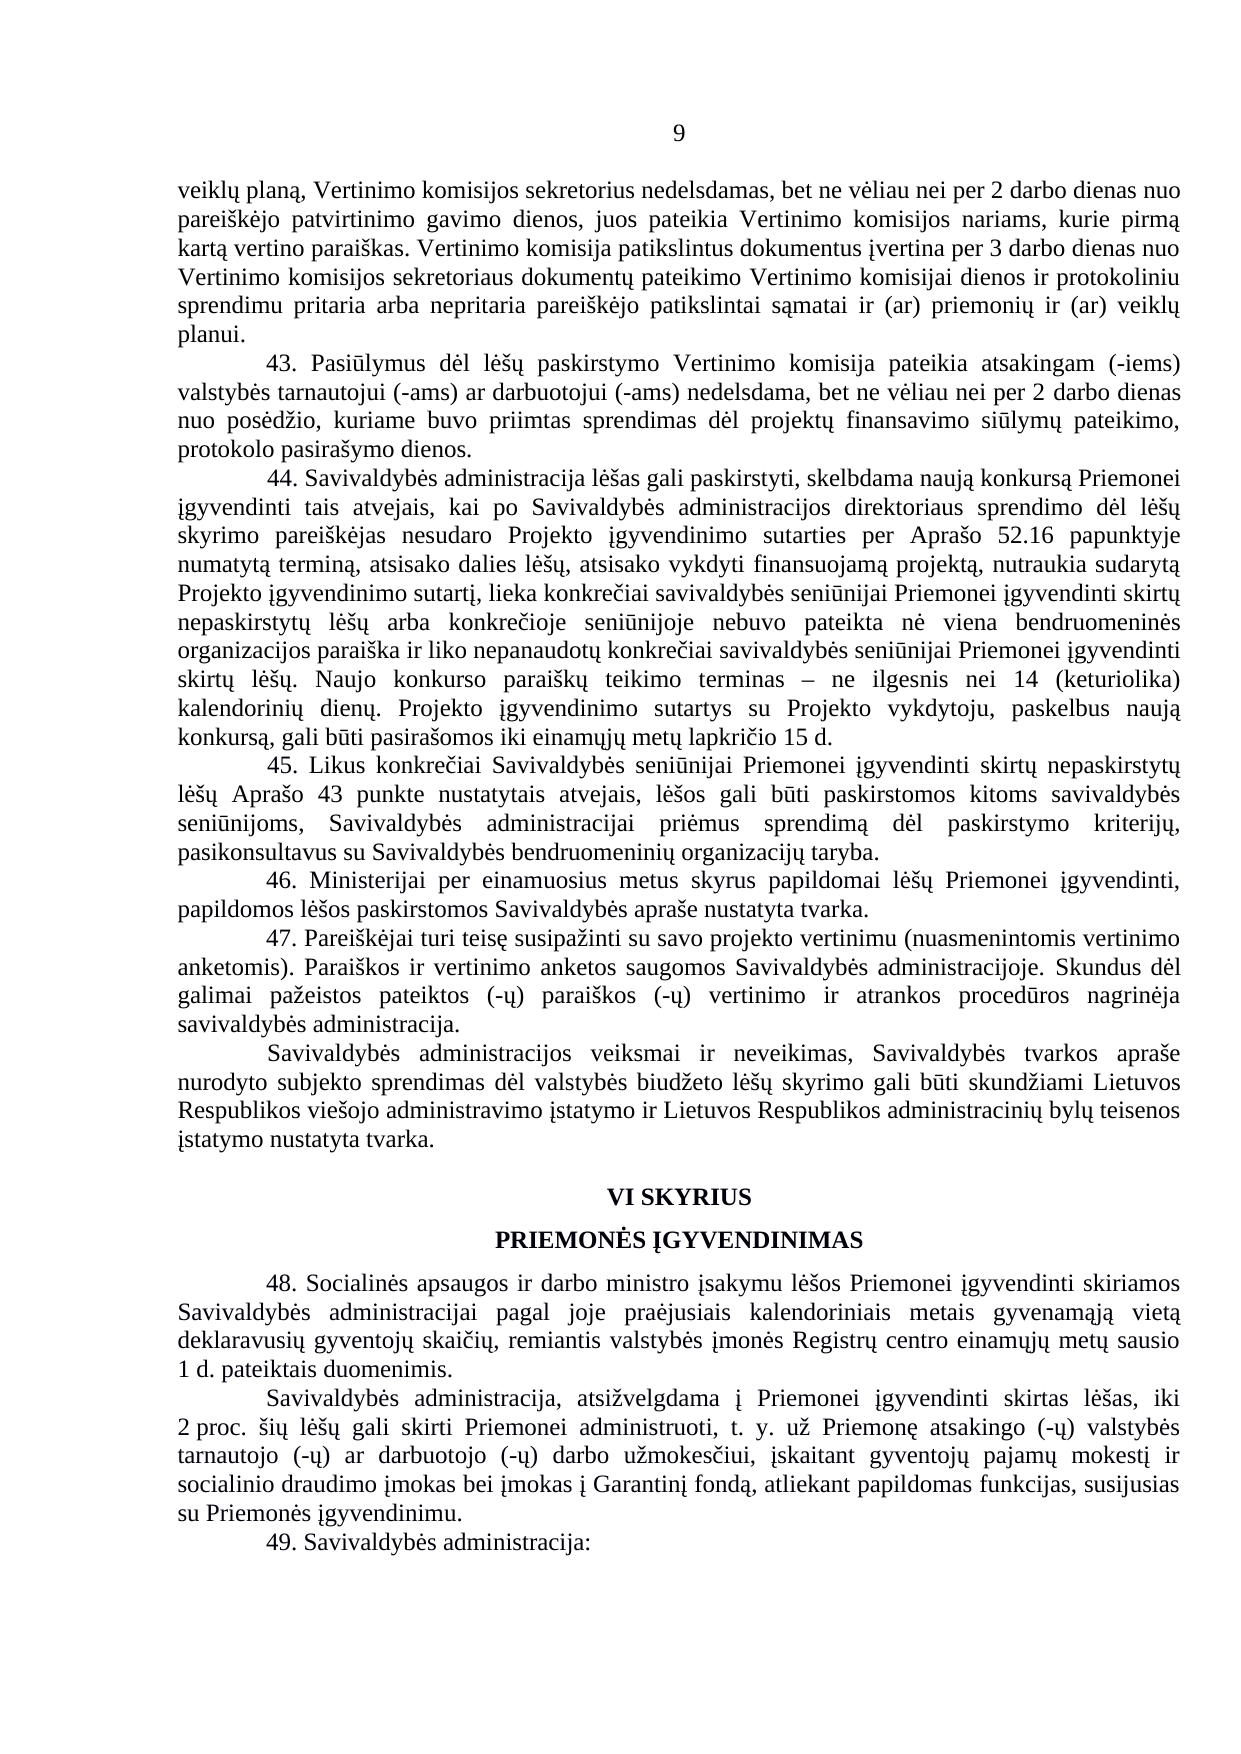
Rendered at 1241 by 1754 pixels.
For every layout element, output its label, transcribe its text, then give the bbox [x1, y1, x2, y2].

text Savivaldybės administracija, atsižvelgdama į Priemonei įgyvendinti skirtas lėšas, iki 2 proc. šių lėšų gali skirti Priemonei administruoti, t. y. už Priemonę atsakingo (-ų) valstybės tarnautojo (-ų) ar darbuotojo (-ų) darbo užmokesčiui, įskaitant gyventojų pajamų mokestį ir socialinio draudimo įmokas bei įmokas į Garantinį fondą, atliekant papildomas funkcijas, susijusias su Priemonės įgyvendinimu. [177, 1383, 1181, 1527]
text PRIEMONĖS ĮGYVENDINIMAS [177, 1225, 1181, 1254]
text VI SKYRIUS [177, 1182, 1181, 1211]
text 44. Savivaldybės administracija lėšas gali paskirstyti, skelbdama naują konkursą Priemonei įgyvendinti tais atvejais, kai po Savivaldybės administracijos direktoriaus sprendimo dėl lėšų skyrimo pareiškėjas nesudaro Projekto įgyvendinimo sutarties per Aprašo 52.16 papunktyje numatytą terminą, atsisako dalies lėšų, atsisako vykdyti finansuojamą projektą, nutraukia sudarytą Projekto įgyvendinimo sutartį, lieka konkrečiai savivaldybės seniūnijai Priemonei įgyvendinti skirtų nepaskirstytų lėšų arba konkrečioje seniūnijoje nebuvo pateikta nė viena bendruomeninės organizacijos paraiška ir liko nepanaudotų konkrečiai savivaldybės seniūnijai Priemonei įgyvendinti skirtų lėšų. Naujo konkurso paraiškų teikimo terminas – ne ilgesnis nei 14 (keturiolika) kalendorinių dienų. Projekto įgyvendinimo sutartys su Projekto vykdytoju, paskelbus naują konkursą, gali būti pasirašomos iki einamųjų metų lapkričio 15 d. [177, 463, 1181, 751]
text Savivaldybės administracijos veiksmai ir neveikimas, Savivaldybės tvarkos apraše nurodyto subjekto sprendimas dėl valstybės biudžeto lėšų skyrimo gali būti skundžiami Lietuvos Respublikos viešojo administravimo įstatymo ir Lietuvos Respublikos administracinių bylų teisenos įstatymo nustatyta tvarka. [177, 1038, 1181, 1153]
text 46. Ministerijai per einamuosius metus skyrus papildomai lėšų Priemonei įgyvendinti, papildomos lėšos paskirstomos Savivaldybės apraše nustatyta tvarka. [177, 866, 1181, 923]
text 45. Likus konkrečiai Savivaldybės seniūnijai Priemonei įgyvendinti skirtų nepaskirstytų lėšų Aprašo 43 punkte nustatytais atvejais, lėšos gali būti paskirstomos kitoms savivaldybės seniūnijoms, Savivaldybės administracijai priėmus sprendimą dėl paskirstymo kriterijų, pasikonsultavus su Savivaldybės bendruomeninių organizacijų taryba. [177, 751, 1181, 866]
text 48. Socialinės apsaugos ir darbo ministro įsakymu lėšos Priemonei įgyvendinti skiriamos Savivaldybės administracijai pagal joje praėjusiais kalendoriniais metais gyvenamąją vietą deklaravusių gyventojų skaičių, remiantis valstybės įmonės Registrų centro einamųjų metų sausio 1 d. pateiktais duomenimis. [177, 1268, 1181, 1383]
text veiklų planą, Vertinimo komisijos sekretorius nedelsdamas, bet ne vėliau nei per 2 darbo dienas nuo pareiškėjo patvirtinimo gavimo dienos, juos pateikia Vertinimo komisijos nariams, kurie pirmą kartą vertino paraiškas. Vertinimo komisija patikslintus dokumentus įvertina per 3 darbo dienas nuo Vertinimo komisijos sekretoriaus dokumentų pateikimo Vertinimo komisijai dienos ir protokoliniu sprendimu pritaria arba nepritaria pareiškėjo patikslintai sąmatai ir (ar) priemonių ir (ar) veiklų planui. [177, 176, 1181, 348]
text 47. Pareiškėjai turi teisę susipažinti su savo projekto vertinimu (nuasmenintomis vertinimo anketomis). Paraiškos ir vertinimo anketos saugomos Savivaldybės administracijoje. Skundus dėl galimai pažeistos pateiktos (-ų) paraiškos (-ų) vertinimo ir atrankos procedūros nagrinėja savivaldybės administracija. [177, 923, 1181, 1038]
text 49. Savivaldybės administracija: [177, 1527, 1181, 1556]
text 43. Pasiūlymus dėl lėšų paskirstymo Vertinimo komisija pateikia atsakingam (-iems) valstybės tarnautojui (-ams) ar darbuotojui (-ams) nedelsdama, bet ne vėliau nei per 2 darbo dienas nuo posėdžio, kuriame buvo priimtas sprendimas dėl projektų finansavimo siūlymų pateikimo, protokolo pasirašymo dienos. [177, 348, 1181, 463]
